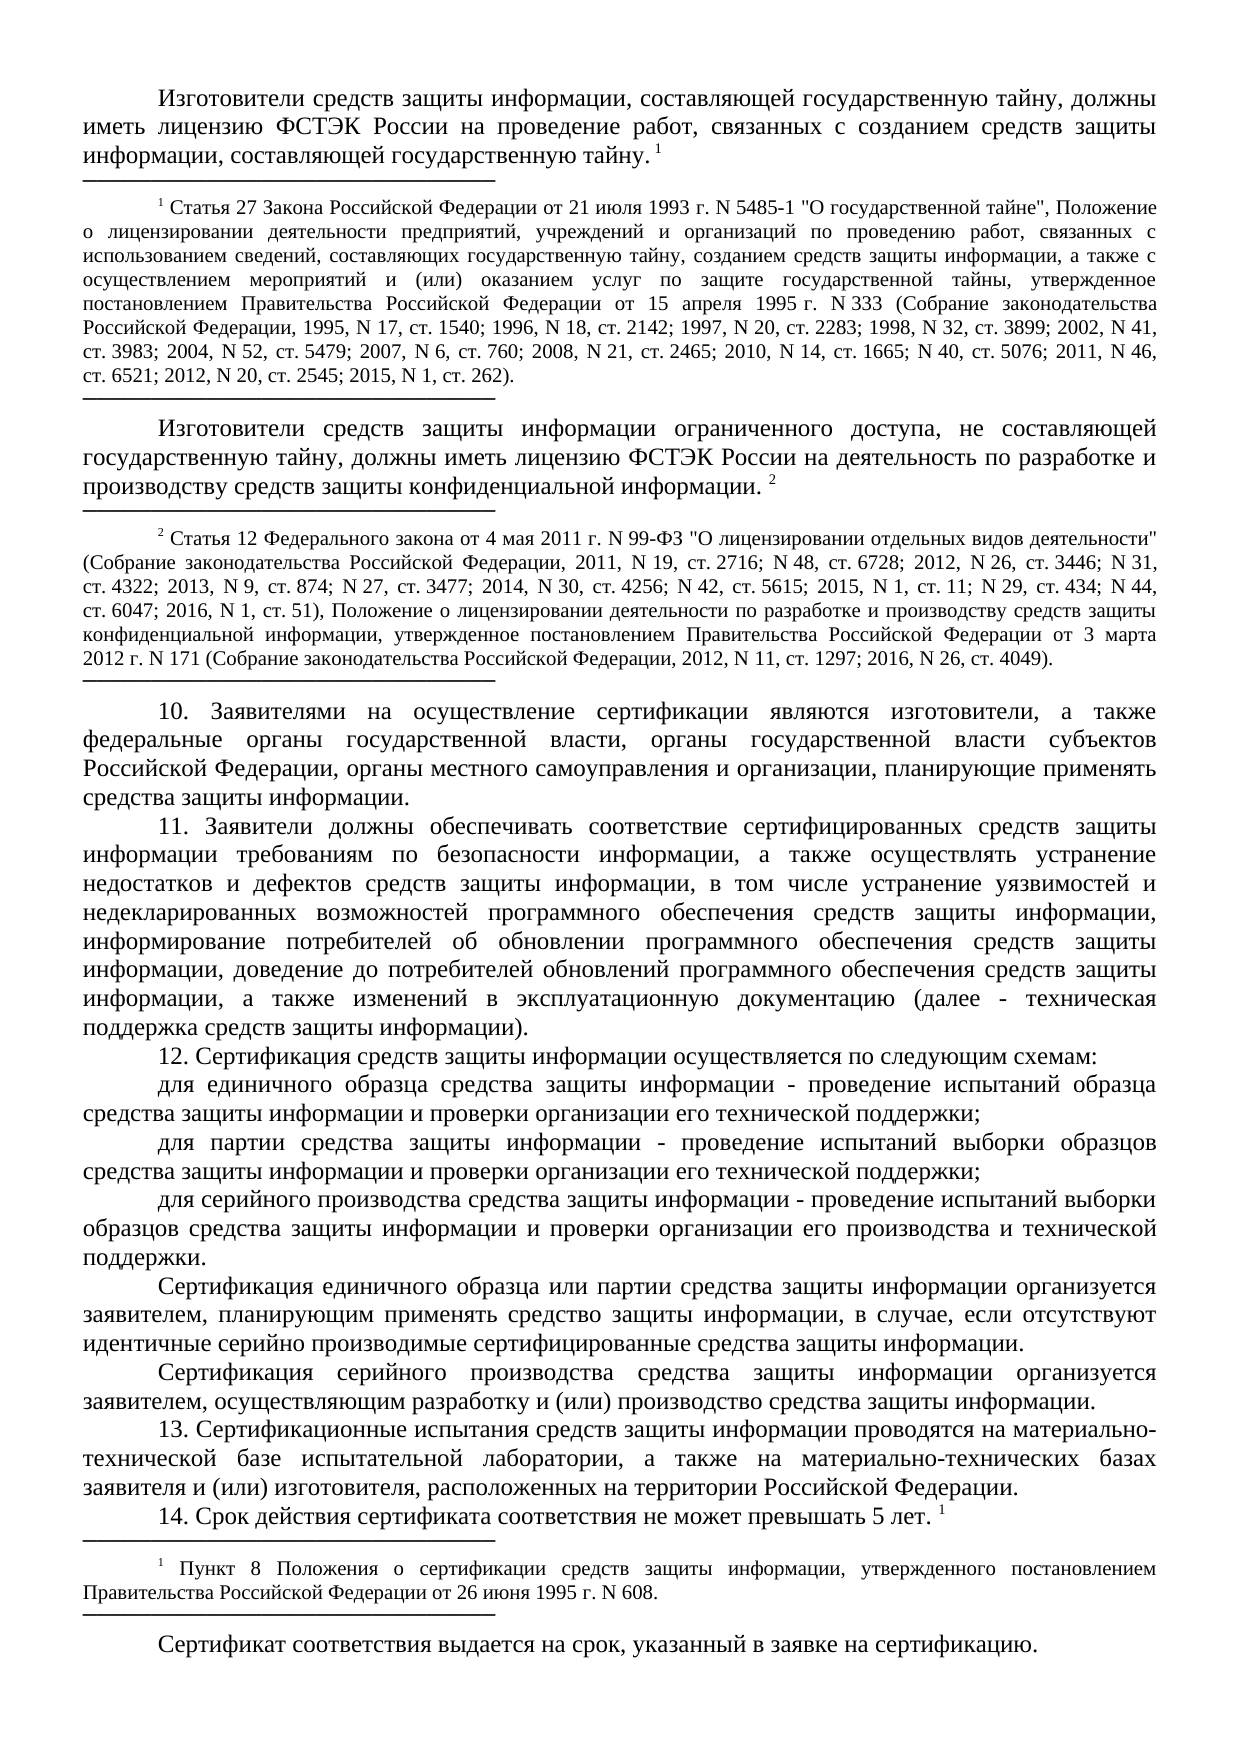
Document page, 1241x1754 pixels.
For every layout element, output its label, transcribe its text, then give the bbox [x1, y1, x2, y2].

text ────────────────────────────── [83, 1529, 1157, 1556]
text ────────────────────────────── [83, 387, 1157, 413]
text ────────────────────────────── [83, 670, 1157, 696]
text Сертификат соответствия выдается на срок, указанный в заявке на сертификацию. [83, 1629, 1157, 1658]
text 12. Сертификация средств защиты информации осуществляется по следующим схемам: [83, 1041, 1157, 1069]
text ────────────────────────────── [83, 169, 1157, 195]
text для единичного образца средства защиты информации - проведение испытаний образца средства защиты информации и проверки организации его технической поддержки; [83, 1069, 1157, 1127]
text 11. Заявители должны обеспечивать соответствие сертифицированных средств защиты информации требованиям по безопасности информации, а также осуществлять устранение недостатков и дефектов средств защиты информации, в том числе устранение уязвимостей и недекларированных возможностей программного обеспечения средств защиты информации, информирование потребителей об обновлении программного обеспечения средств защиты информации, доведение до потребителей обновлений программного обеспечения средств защиты информации, а также изменений в эксплуатационную документацию (далее - техническая поддержка средств защиты информации). [83, 811, 1157, 1041]
text 2 Статья 12 Федерального закона от 4 мая 2011 г. N 99-ФЗ "О лицензировании отдельных видов деятельности" (Собрание законодательства Российской Федерации, 2011, N 19, ст. 2716; N 48, ст. 6728; 2012, N 26, ст. 3446; N 31, ст. 4322; 2013, N 9, ст. 874; N 27, ст. 3477; 2014, N 30, ст. 4256; N 42, ст. 5615; 2015, N 1, ст. 11; N 29, ст. 434; N 44, ст. 6047; 2016, N 1, ст. 51), Положение о лицензировании деятельности по разработке и производству средств защиты конфиденциальной информации, утвержденное постановлением Правительства Российской Федерации от 3 марта 2012 г. N 171 (Собрание законодательства Российской Федерации, 2012, N 11, ст. 1297; 2016, N 26, ст. 4049). [83, 526, 1157, 670]
text Изготовители средств защиты информации ограниченного доступа, не составляющей государственную тайну, должны иметь лицензию ФСТЭК России на деятельность по разработке и производству средств защиты конфиденциальной информации. 2 [83, 413, 1157, 499]
text ────────────────────────────── [83, 1604, 1157, 1629]
text для партии средства защиты информации - проведение испытаний выборки образцов средства защиты информации и проверки организации его технической поддержки; [83, 1127, 1157, 1184]
text 1 Пункт 8 Положения о сертификации средств защиты информации, утвержденного постановлением Правительства Российской Федерации от 26 июня 1995 г. N 608. [83, 1556, 1157, 1604]
text 1 Статья 27 Закона Российской Федерации от 21 июля 1993 г. N 5485-1 "О государственной тайне", Положение о лицензировании деятельности предприятий, учреждений и организаций по проведению работ, связанных с использованием сведений, составляющих государственную тайну, созданием средств защиты информации, а также с осуществлением мероприятий и (или) оказанием услуг по защите государственной тайны, утвержденное постановлением Правительства Российской Федерации от 15 апреля 1995 г. N 333 (Собрание законодательства Российской Федерации, 1995, N 17, ст. 1540; 1996, N 18, ст. 2142; 1997, N 20, ст. 2283; 1998, N 32, ст. 3899; 2002, N 41, ст. 3983; 2004, N 52, ст. 5479; 2007, N 6, ст. 760; 2008, N 21, ст. 2465; 2010, N 14, ст. 1665; N 40, ст. 5076; 2011, N 46, ст. 6521; 2012, N 20, ст. 2545; 2015, N 1, ст. 262). [83, 195, 1157, 387]
text Сертификация единичного образца или партии средства защиты информации организуется заявителем, планирующим применять средство защиты информации, в случае, если отсутствуют идентичные серийно производимые сертифицированные средства защиты информации. [83, 1271, 1157, 1357]
text 14. Срок действия сертификата соответствия не может превышать 5 лет. 1 [83, 1501, 1157, 1529]
text ────────────────────────────── [83, 499, 1157, 526]
text 13. Сертификационные испытания средств защиты информации проводятся на материально-технической базе испытательной лаборатории, а также на материально-технических базах заявителя и (или) изготовителя, расположенных на территории Российской Федерации. [83, 1414, 1157, 1501]
text для серийного производства средства защиты информации - проведение испытаний выборки образцов средства защиты информации и проверки организации его производства и технической поддержки. [83, 1184, 1157, 1271]
text Сертификация серийного производства средства защиты информации организуется заявителем, осуществляющим разработку и (или) производство средства защиты информации. [83, 1357, 1157, 1414]
text 10. Заявителями на осуществление сертификации являются изготовители, а также федеральные органы государственной власти, органы государственной власти субъектов Российской Федерации, органы местного самоуправления и организации, планирующие применять средства защиты информации. [83, 696, 1157, 811]
text Изготовители средств защиты информации, составляющей государственную тайну, должны иметь лицензию ФСТЭК России на проведение работ, связанных с созданием средств защиты информации, составляющей государственную тайну. 1 [83, 83, 1157, 169]
